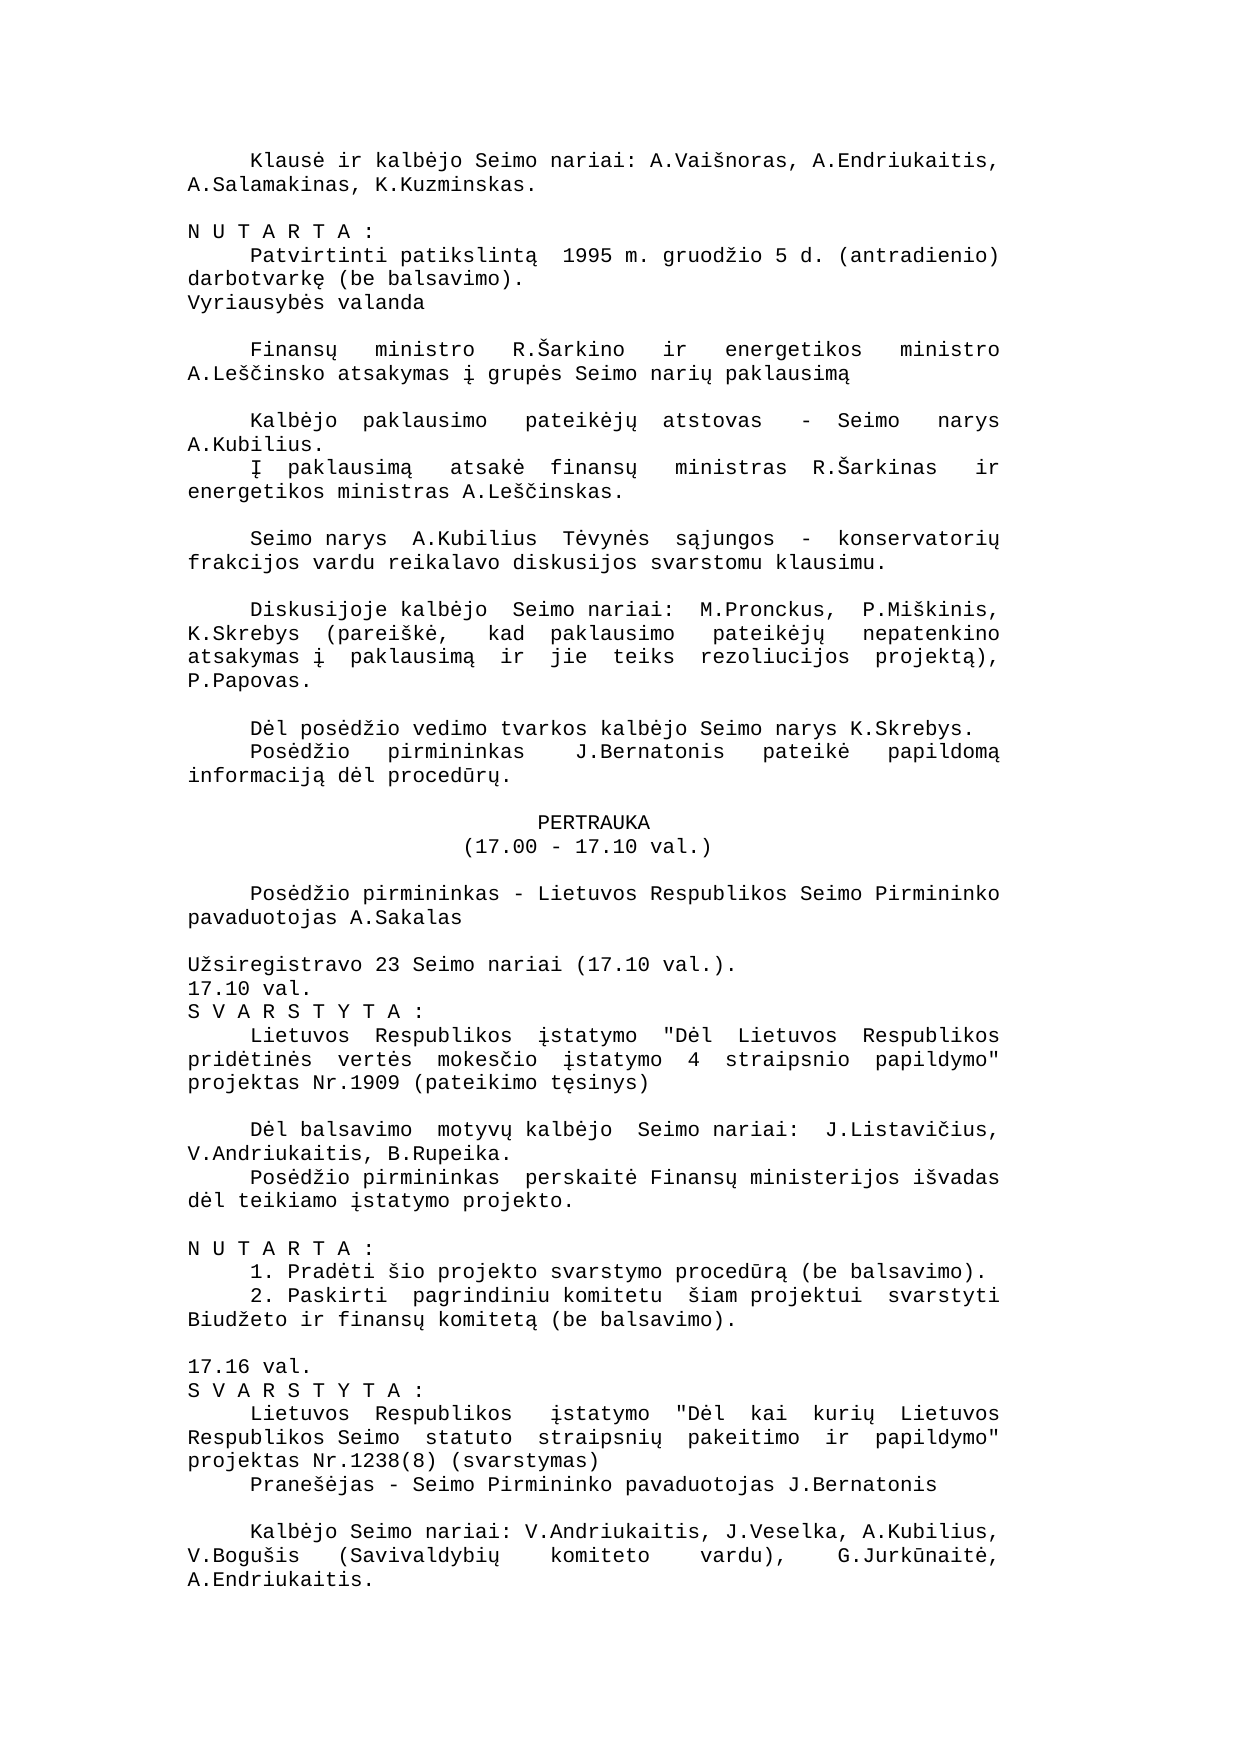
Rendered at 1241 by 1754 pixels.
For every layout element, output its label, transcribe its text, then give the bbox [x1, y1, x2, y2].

text A.Salamakinas, K.Kuzminskas. [187, 174, 1053, 197]
text Posėdžio pirmininkas J.Bernatonis pateikė papildomą [187, 741, 1053, 765]
text Klausė ir kalbėjo Seimo nariai: A.Vaišnoras, A.Endriukaitis, [187, 150, 1053, 174]
text 17.10 val. [187, 978, 1053, 1001]
text dėl teikiamo įstatymo projekto. [187, 1190, 1053, 1214]
text Diskusijoje kalbėjo Seimo nariai: M.Pronckus, P.Miškinis, [187, 599, 1053, 623]
text frakcijos vardu reikalavo diskusijos svarstomu klausimu. [187, 552, 1053, 576]
text 17.16 val. [187, 1356, 1053, 1379]
text S V A R S T Y T A : [187, 1001, 1053, 1025]
text Posėdžio pirmininkas - Lietuvos Respublikos Seimo Pirmininko [187, 883, 1053, 907]
text S V A R S T Y T A : [187, 1379, 1053, 1403]
text Pranešėjas - Seimo Pirmininko pavaduotojas J.Bernatonis [187, 1474, 1053, 1498]
text pridėtinės vertės mokesčio įstatymo 4 straipsnio papildymo" [187, 1048, 1053, 1072]
text Lietuvos Respublikos įstatymo "Dėl Lietuvos Respublikos [187, 1025, 1053, 1048]
text Į paklausimą atsakė finansų ministras R.Šarkinas ir [187, 457, 1053, 481]
text Užsiregistravo 23 Seimo nariai (17.10 val.). [187, 954, 1053, 978]
text P.Papovas. [187, 670, 1053, 694]
text (17.00 - 17.10 val.) [187, 836, 1053, 859]
text Posėdžio pirmininkas perskaitė Finansų ministerijos išvadas [187, 1167, 1053, 1190]
text Biudžeto ir finansų komitetą (be balsavimo). [187, 1309, 1053, 1332]
text N U T A R T A : [187, 221, 1053, 244]
text projektas Nr.1238(8) (svarstymas) [187, 1451, 1053, 1474]
text Respublikos Seimo statuto straipsnių pakeitimo ir papildymo" [187, 1427, 1053, 1451]
text 1. Pradėti šio projekto svarstymo procedūrą (be balsavimo). [187, 1261, 1053, 1285]
text A.Endriukaitis. [187, 1569, 1053, 1592]
text Kalbėjo Seimo nariai: V.Andriukaitis, J.Veselka, A.Kubilius, [187, 1521, 1053, 1545]
text Vyriausybės valanda [187, 292, 1053, 316]
text V.Andriukaitis, B.Rupeika. [187, 1143, 1053, 1167]
text N U T A R T A : [187, 1238, 1053, 1261]
text V.Bogušis (Savivaldybių komiteto vardu), G.Jurkūnaitė, [187, 1545, 1053, 1569]
text Patvirtinti patikslintą 1995 m. gruodžio 5 d. (antradienio) [187, 244, 1053, 268]
text informaciją dėl procedūrų. [187, 765, 1053, 788]
text Dėl posėdžio vedimo tvarkos kalbėjo Seimo narys K.Skrebys. [187, 717, 1053, 741]
text projektas Nr.1909 (pateikimo tęsinys) [187, 1072, 1053, 1096]
text A.Leščinsko atsakymas į grupės Seimo narių paklausimą [187, 363, 1053, 386]
text pavaduotojas A.Sakalas [187, 907, 1053, 930]
text PERTRAUKA [187, 812, 1053, 836]
text Lietuvos Respublikos įstatymo "Dėl kai kurių Lietuvos [187, 1403, 1053, 1427]
text Finansų ministro R.Šarkino ir energetikos ministro [187, 339, 1053, 363]
text atsakymas į paklausimą ir jie teiks rezoliucijos projektą), [187, 647, 1053, 670]
text A.Kubilius. [187, 434, 1053, 457]
text Kalbėjo paklausimo pateikėjų atstovas - Seimo narys [187, 410, 1053, 434]
text energetikos ministras A.Leščinskas. [187, 481, 1053, 505]
text 2. Paskirti pagrindiniu komitetu šiam projektui svarstyti [187, 1285, 1053, 1309]
text Dėl balsavimo motyvų kalbėjo Seimo nariai: J.Listavičius, [187, 1119, 1053, 1143]
text darbotvarkę (be balsavimo). [187, 268, 1053, 292]
text Seimo narys A.Kubilius Tėvynės sąjungos - konservatorių [187, 528, 1053, 552]
text K.Skrebys (pareiškė, kad paklausimo pateikėjų nepatenkino [187, 623, 1053, 647]
